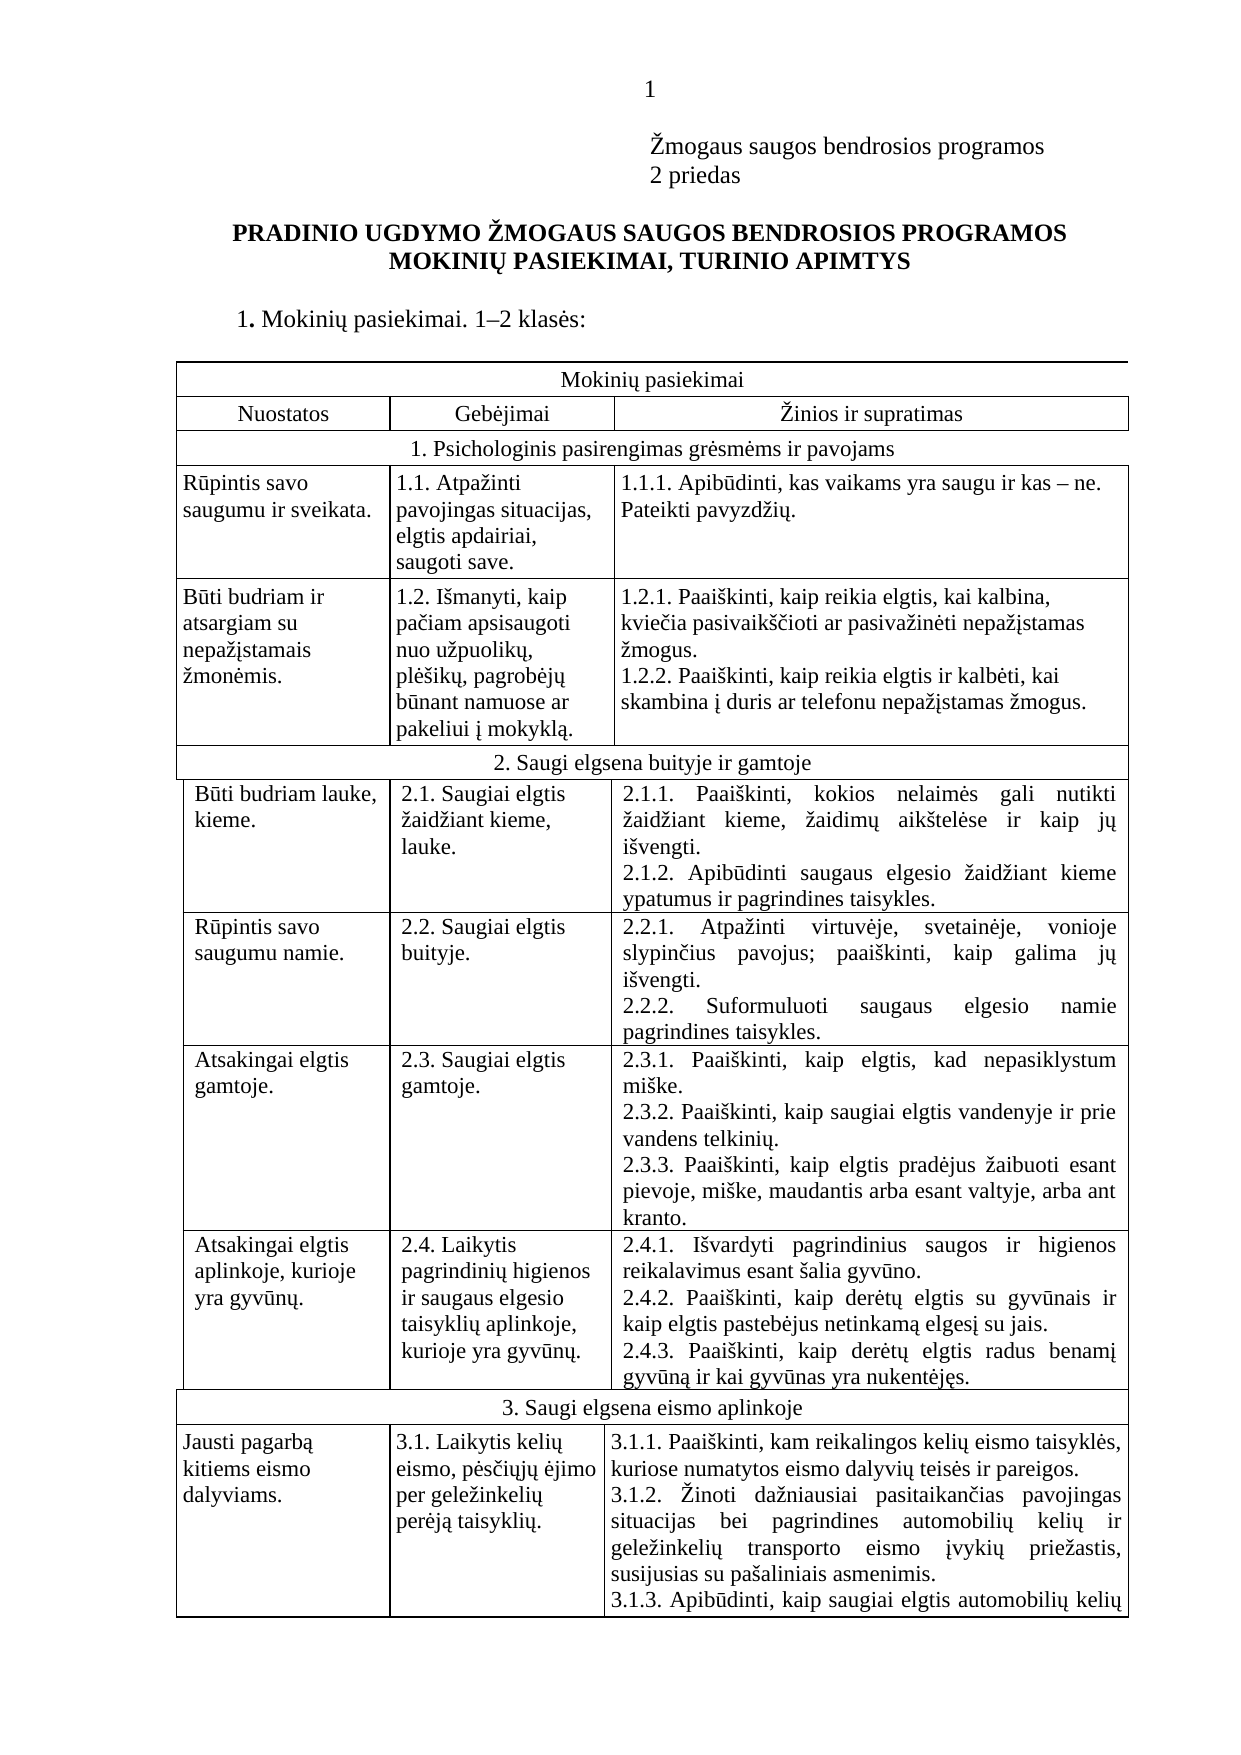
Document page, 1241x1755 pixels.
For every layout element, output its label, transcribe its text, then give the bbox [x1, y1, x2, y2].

table_cell [177, 912, 183, 1045]
table_cell 2.4.1. Išvardyti pagrindinius saugos ir higienos reikalavimus esant šalia gyvūno. 2.4.2. Paaiškinti, kaip derėtų elgtis su gyvūnais ir kaip elgtis pastebėjus netinkamą elgesį su jais. 2.4.3. Paaiškinti, kaip derėtų elgtis radus benamį gyvūną ir kai gyvūnas yra nukentėjęs. [612, 1231, 1128, 1389]
table_cell Atsakingai elgtis gamtoje. [184, 1046, 389, 1230]
table_cell 2. Saugi elgsena buityje ir gamtoje [177, 746, 1128, 779]
table_cell 1.1.1. Apibūdinti, kas vaikams yra saugu ir kas – ne. Pateikti pavyzdžių. [615, 466, 1128, 578]
table_cell 2.4. Laikytis pagrindinių higienos ir saugaus elgesio taisyklių aplinkoje, kurioje yra gyvūnų. [391, 1231, 611, 1389]
table_cell 2.1.1. Paaiškinti, kokios nelaimės gali nutikti žaidžiant kieme, žaidimų aikštelėse ir kaip jų išvengti. 2.1.2. Apibūdinti saugaus elgesio žaidžiant kieme ypatumus ir pagrindines taisykles. [612, 780, 1128, 912]
table_header Mokinių pasiekimai [177, 363, 1128, 396]
table_cell [177, 1230, 183, 1389]
table_cell Rūpintis savo saugumu ir sveikata. [177, 466, 389, 578]
table_cell Būti budriam lauke, kieme. [184, 780, 389, 912]
table_cell 2.2. Saugiai elgtis buityje. [391, 913, 611, 1045]
table_cell 2.1. Saugiai elgtis žaidžiant kieme, lauke. [391, 780, 611, 912]
table_cell Būti budriam ir atsargiam su nepažįstamais žmonėmis. [177, 579, 389, 744]
text 2 priedas [649, 160, 1122, 189]
table_cell [177, 1045, 183, 1230]
text MOKINIŲ PASIEKIMAI, TURINIO APIMTYS [177, 246, 1122, 275]
table_cell Žinios ir supratimas [615, 397, 1128, 430]
text 1. Mokinių pasiekimai. 1–2 klasės: [177, 304, 1122, 333]
table_cell 3.1.1. Paaiškinti, kam reikalingos kelių eismo taisyklės, kuriose numatytos eismo dalyvių teisės ir pareigos. 3.1.2. Žinoti dažniausiai pasitaikančias pavojingas situacijas bei pagrindines automobilių kelių ir geležinkelių transporto eismo įvykių priežastis, susijusias su pašaliniais asmenimis. 3.1.3. Apibūdinti, kaip saugiai elgtis automobilių kelių [605, 1425, 1128, 1616]
table_cell 2.3.1. Paaiškinti, kaip elgtis, kad nepasiklystum miške. 2.3.2. Paaiškinti, kaip saugiai elgtis vandenyje ir prie vandens telkinių. 2.3.3. Paaiškinti, kaip elgtis pradėjus žaibuoti esant pievoje, miške, maudantis arba esant valtyje, arba ant kranto. [612, 1046, 1128, 1230]
table_cell 1.1. Atpažinti pavojingas situacijas, elgtis apdairiai, saugoti save. [391, 466, 614, 578]
table_cell Nuostatos [177, 397, 389, 430]
table_cell Gebėjimai [391, 397, 614, 430]
table_cell [177, 780, 183, 912]
table_cell 1. Psichologinis pasirengimas grėsmėms ir pavojams [177, 431, 1128, 465]
table_cell 1.2.1. Paaiškinti, kaip reikia elgtis, kai kalbina, kviečia pasivaikščioti ar pasivažinėti nepažįstamas žmogus. 1.2.2. Paaiškinti, kaip reikia elgtis ir kalbėti, kai skambina į duris ar telefonu nepažįstamas žmogus. [615, 579, 1128, 744]
table_cell 1.2. Išmanyti, kaip pačiam apsisaugoti nuo užpuolikų, plėšikų, pagrobėjų būnant namuose ar pakeliui į mokyklą. [391, 579, 614, 744]
table_cell 3.1. Laikytis kelių eismo, pėsčiųjų ėjimo per geležinkelių perėją taisyklių. [391, 1425, 604, 1616]
table_cell Atsakingai elgtis aplinkoje, kurioje yra gyvūnų. [184, 1231, 389, 1389]
table_cell 2.2.1. Atpažinti virtuvėje, svetainėje, vonioje slypinčius pavojus; paaiškinti, kaip galima jų išvengti. 2.2.2. Suformuluoti saugaus elgesio namie pagrindines taisykles. [612, 913, 1128, 1045]
table_cell 3. Saugi elgsena eismo aplinkoje [177, 1390, 1128, 1424]
table_cell 2.3. Saugiai elgtis gamtoje. [391, 1046, 611, 1230]
table_cell Rūpintis savo saugumu namie. [184, 913, 389, 1045]
table_cell Jausti pagarbą kitiems eismo dalyviams. [177, 1425, 389, 1616]
text PRADINIO UGDYMO ŽMOGAUS SAUGOS BENDROSIOS PROGRAMOS [177, 218, 1122, 246]
text Žmogaus saugos bendrosios programos [649, 131, 1122, 160]
